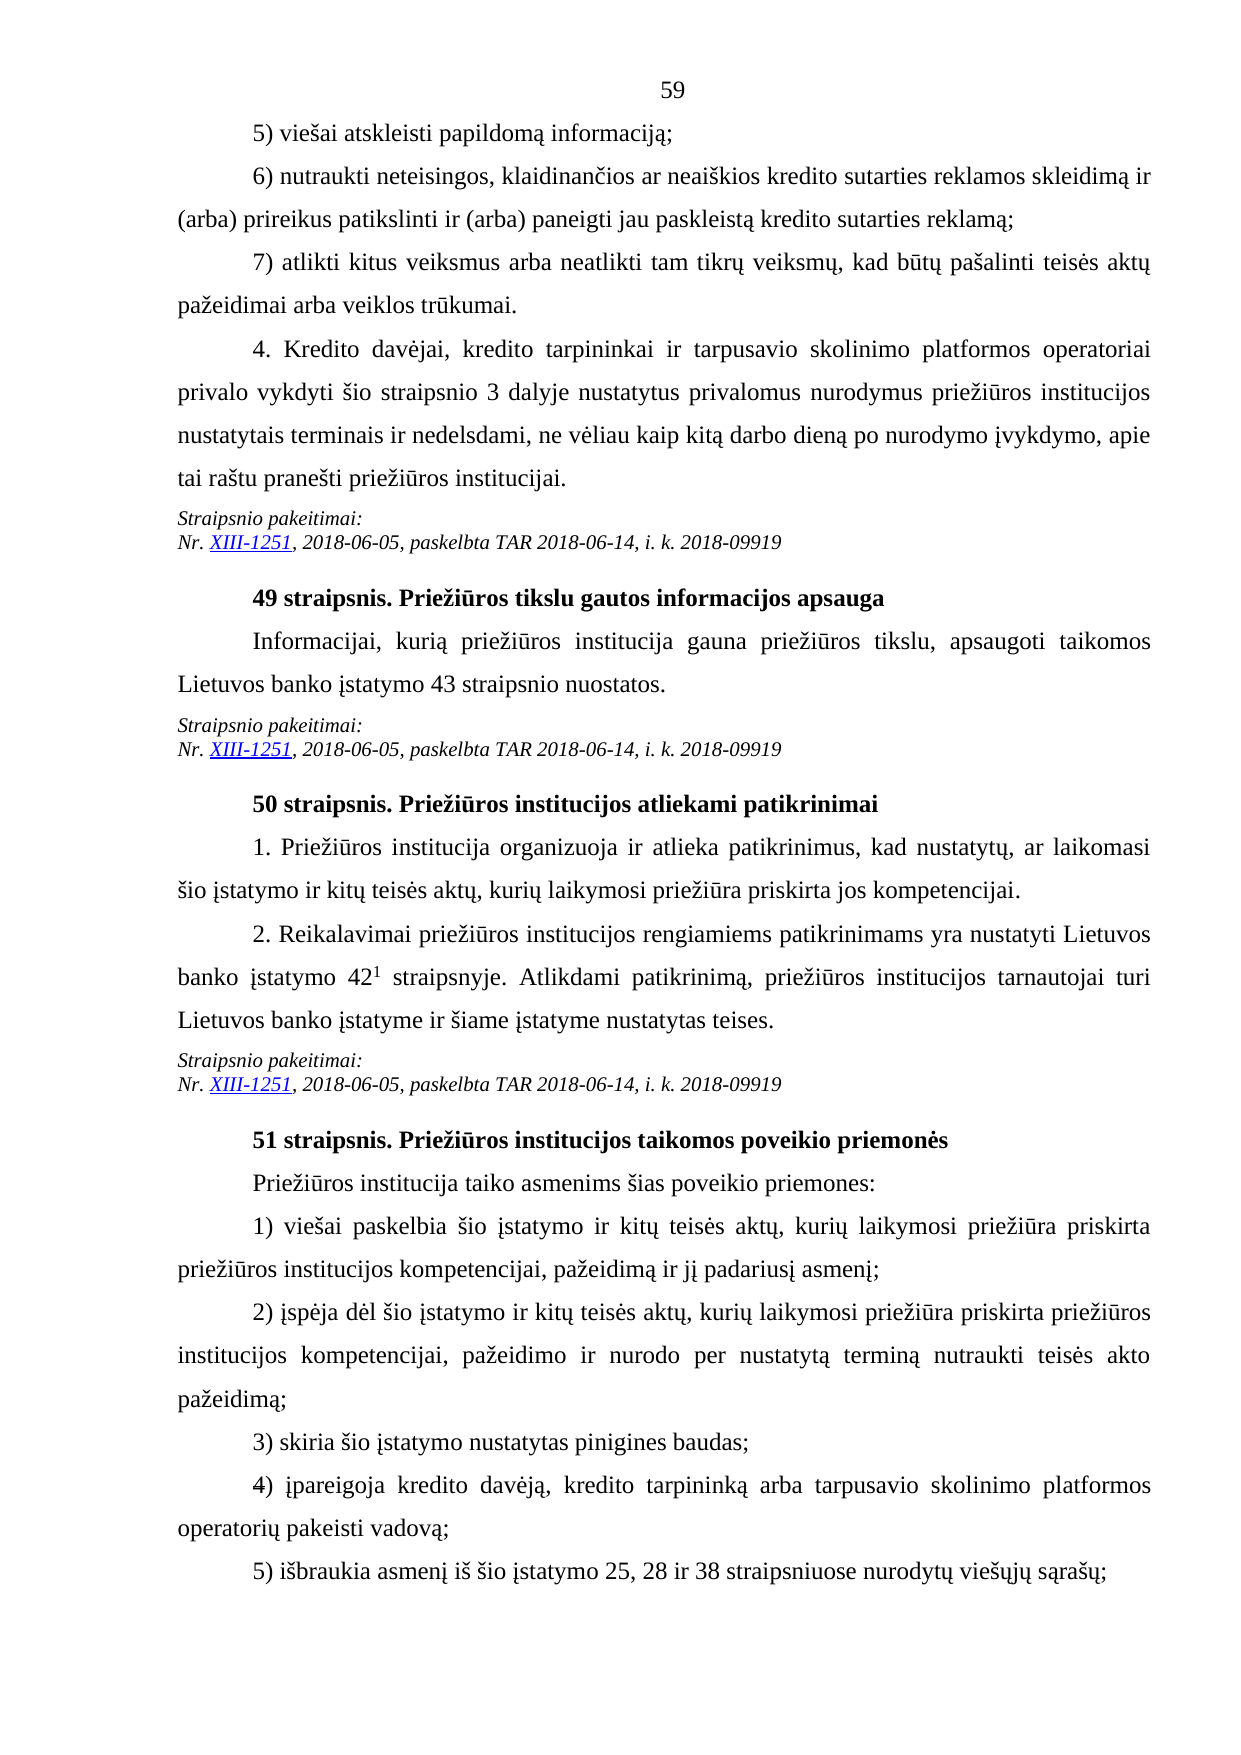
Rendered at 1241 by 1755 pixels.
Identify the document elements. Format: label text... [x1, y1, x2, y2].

text 4. Kredito davėjai, kredito tarpininkai ir tarpusavio skolinimo platformos operatoriai privalo vykdyti šio straipsnio 3 dalyje nustatytus privalomus nurodymus priežiūros institucijos nustatytais terminais ir nedelsdami, ne vėliau kaip kitą darbo dieną po nurodymo įvykdymo, apie tai raštu pranešti priežiūros institucijai. [177, 334, 1152, 492]
text 5) viešai atskleisti papildomą informaciją; [177, 118, 1152, 147]
text 3) skiria šio įstatymo nustatytas pinigines baudas; [177, 1427, 1152, 1456]
text 49 straipsnis. Priežiūros tikslu gautos informacijos apsauga [177, 583, 1152, 612]
text 2) įspėja dėl šio įstatymo ir kitų teisės aktų, kurių laikymosi priežiūra priskirta priežiūros institucijos kompetencijai, pažeidimo ir nurodo per nustatytą terminą nutraukti teisės akto pažeidimą; [177, 1297, 1152, 1412]
text 1) viešai paskelbia šio įstatymo ir kitų teisės aktų, kurių laikymosi priežiūra priskirta priežiūros institucijos kompetencijai, pažeidimą ir jį padariusį asmenį; [177, 1211, 1152, 1283]
text Priežiūros institucija taiko asmenims šias poveikio priemones: [177, 1168, 1152, 1197]
text Nr. XIII-1251, 2018-06-05, paskelbta TAR 2018-06-14, i. k. 2018-09919 [177, 1072, 1152, 1096]
text 2. Reikalavimai priežiūros institucijos rengiamiems patikrinimams yra nustatyti Lietuvos banko įstatymo 421 straipsnyje. Atlikdami patikrinimą, priežiūros institucijos tarnautojai turi Lietuvos banko įstatyme ir šiame įstatyme nustatytas teises. [177, 919, 1152, 1034]
text Straipsnio pakeitimai: [177, 712, 1152, 737]
text Nr. XIII-1251, 2018-06-05, paskelbta TAR 2018-06-14, i. k. 2018-09919 [177, 530, 1152, 554]
text 50 straipsnis. Priežiūros institucijos atliekami patikrinimai [177, 789, 1152, 818]
text Straipsnio pakeitimai: [177, 1048, 1152, 1072]
text 7) atlikti kitus veiksmus arba neatlikti tam tikrų veiksmų, kad būtų pašalinti teisės aktų pažeidimai arba veiklos trūkumai. [177, 247, 1152, 319]
text 6) nutraukti neteisingos, klaidinančios ar neaiškios kredito sutarties reklamos skleidimą ir (arba) prireikus patikslinti ir (arba) paneigti jau paskleistą kredito sutarties reklamą; [177, 161, 1152, 233]
text 5) išbraukia asmenį iš šio įstatymo 25, 28 ir 38 straipsniuose nurodytų viešųjų sąrašų; [177, 1556, 1152, 1585]
text Informacijai, kurią priežiūros institucija gauna priežiūros tikslu, apsaugoti taikomos Lietuvos banko įstatymo 43 straipsnio nuostatos. [177, 626, 1152, 698]
text 51 straipsnis. Priežiūros institucijos taikomos poveikio priemonės [177, 1125, 1152, 1154]
text 1. Priežiūros institucija organizuoja ir atlieka patikrinimus, kad nustatytų, ar laikomasi šio įstatymo ir kitų teisės aktų, kurių laikymosi priežiūra priskirta jos kompetencijai. [177, 832, 1152, 904]
text Straipsnio pakeitimai: [177, 506, 1152, 530]
text Nr. XIII-1251, 2018-06-05, paskelbta TAR 2018-06-14, i. k. 2018-09919 [177, 737, 1152, 761]
text 4) įpareigoja kredito davėją, kredito tarpininką arba tarpusavio skolinimo platformos operatorių pakeisti vadovą; [177, 1470, 1152, 1542]
